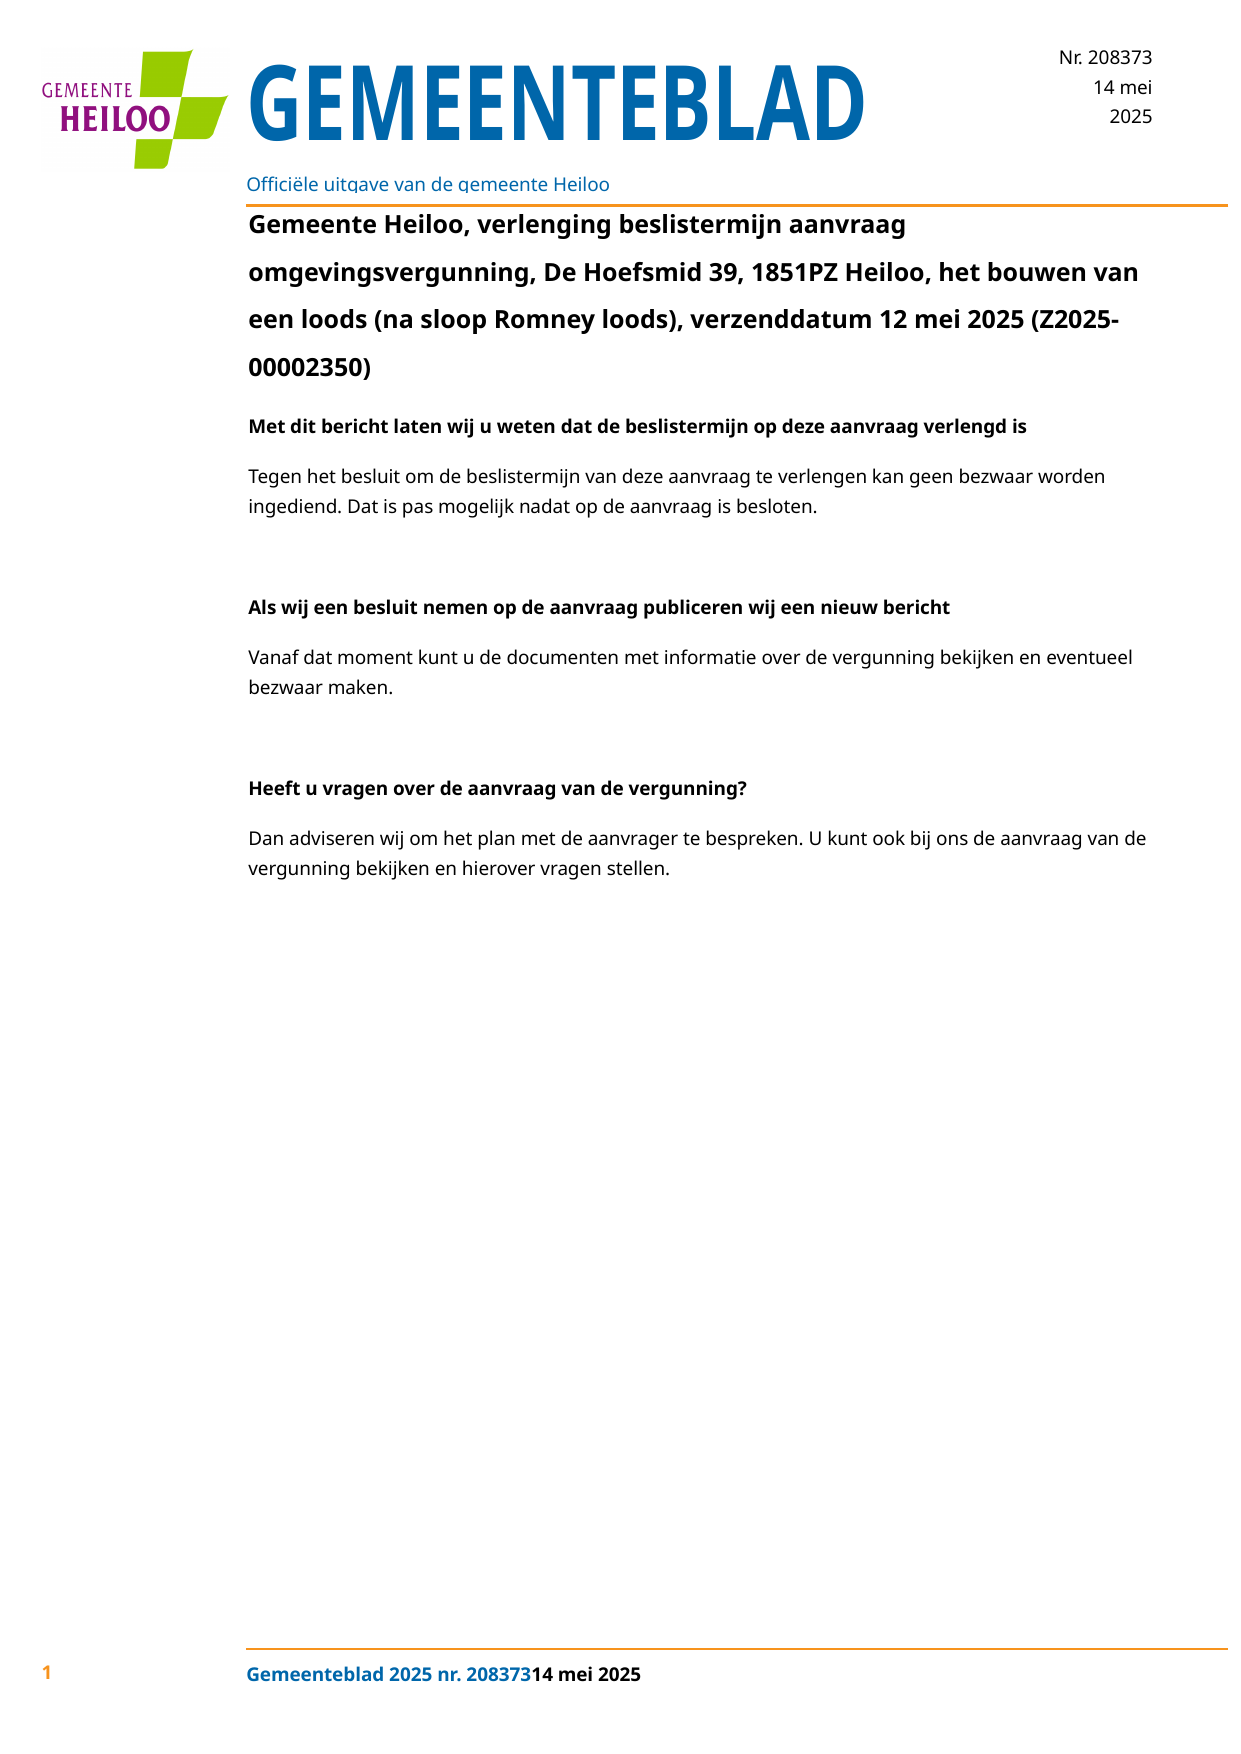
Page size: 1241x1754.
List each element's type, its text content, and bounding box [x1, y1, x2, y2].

text Tegen het besluit om de beslistermijn van deze aanvraag te verlengen kan geen bezwaar worden ingediend. Dat is pas mogelijk nadat op de aanvraag is besloten. [248, 463, 1152, 519]
picture [41, 47, 231, 172]
text Heeft u vragen over de aanvraag van de vergunning? [248, 775, 1152, 801]
text Dan adviseren wij om het plan met de aanvrager te bespreken. U kunt ook bij ons de aanvraag van de vergunning bekijken en hierover vragen stellen. [248, 825, 1152, 881]
text Als wij een besluit nemen op de aanvraag publiceren wij een nieuw bericht [248, 594, 1152, 620]
text Gemeente Heiloo, verlenging beslistermijn aanvraag omgevingsvergunning, De Hoefsmid 39, 1851PZ Heiloo, het bouwen van een loods (na sloop Romney loods), verzenddatum 12 mei 2025 (Z2025-00002350) [248, 207, 1152, 384]
text Met dit bericht laten wij u weten dat de beslistermijn op deze aanvraag verlengd is [248, 413, 1152, 439]
text Vanaf dat moment kunt u de documenten met informatie over de vergunning bekijken en eventueel bezwaar maken. [248, 644, 1152, 700]
